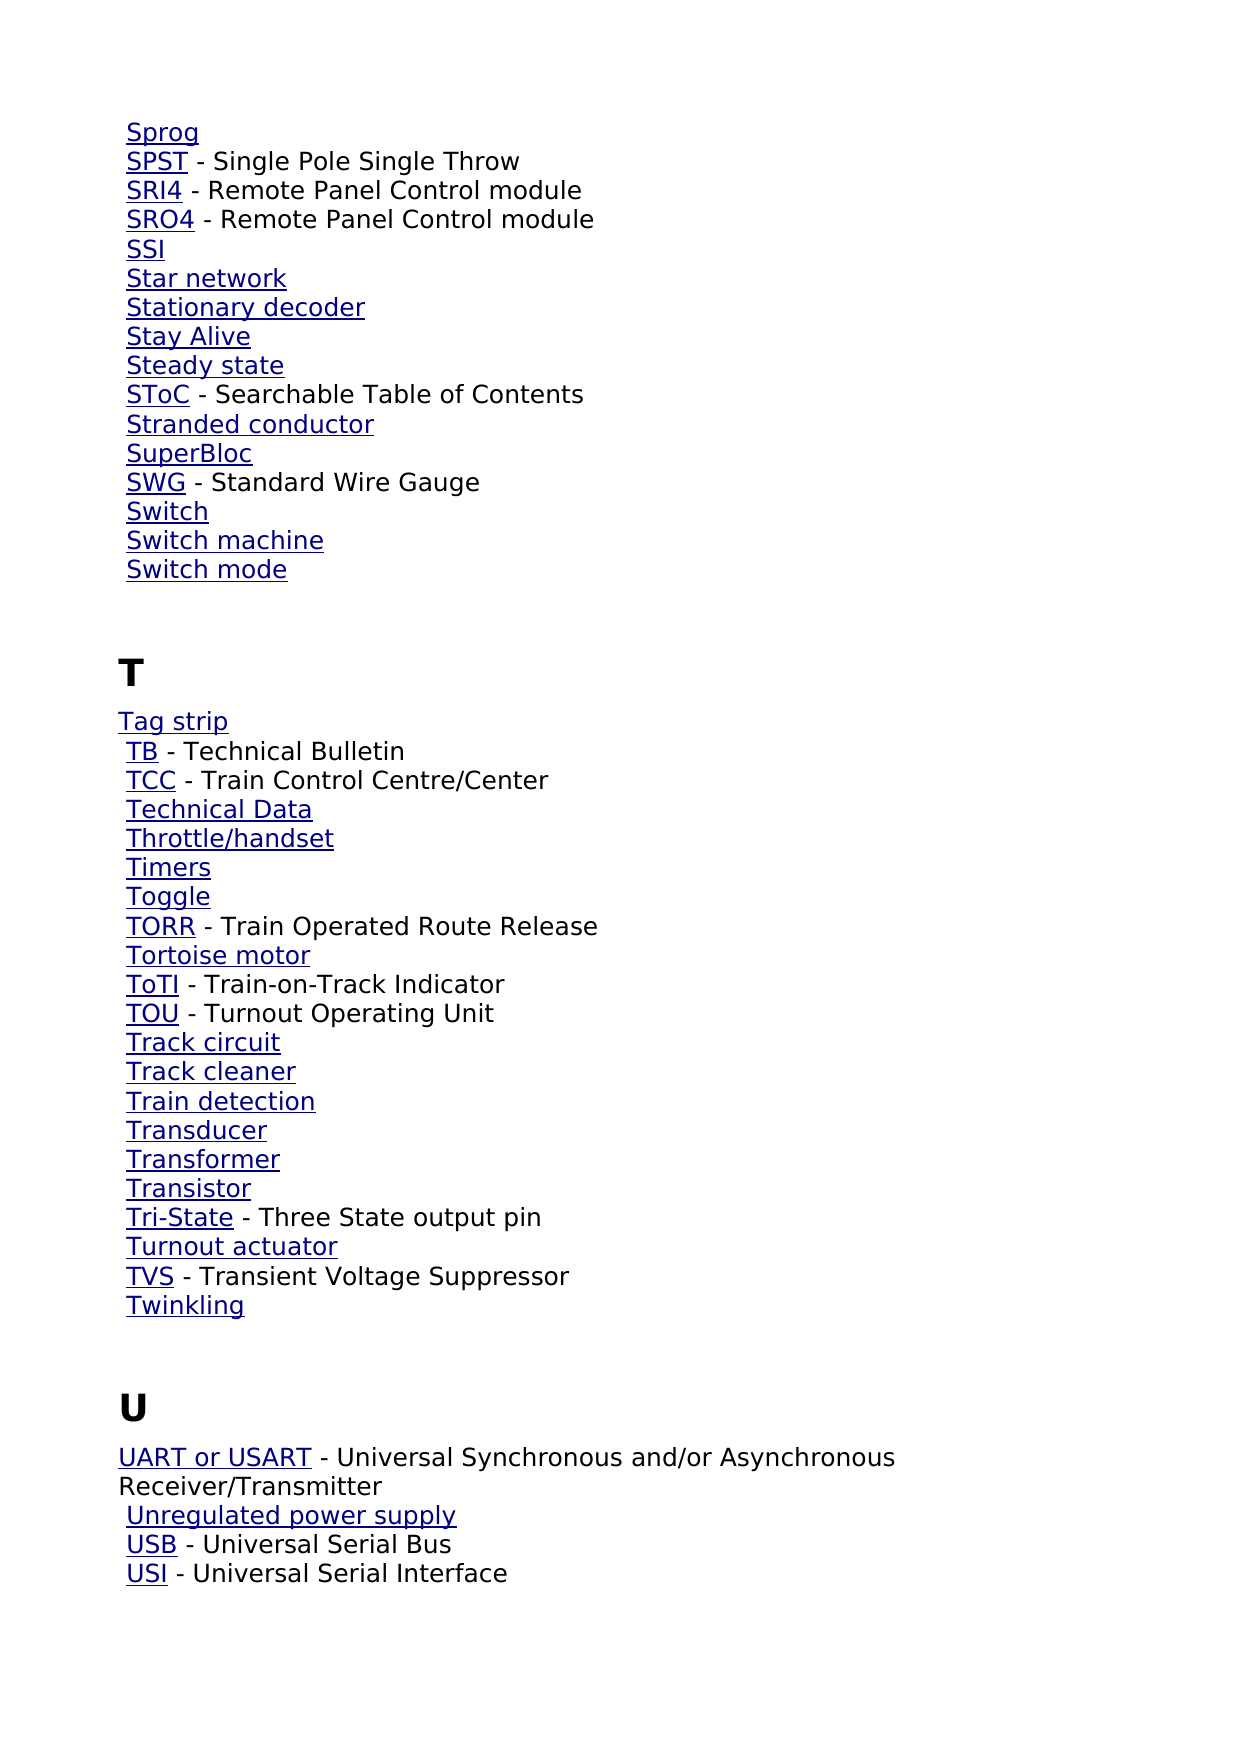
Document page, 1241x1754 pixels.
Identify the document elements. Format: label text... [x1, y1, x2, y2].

text Sprog SPST - Single Pole Single Throw SRI4 - Remote Panel Control module SRO4 - Remote Panel Control module SSI Star network Stationary decoder Stay Alive Steady state SToC - Searchable Table of Contents Stranded conductor SuperBloc SWG - Standard Wire Gauge Switch Switch machine Switch mode [118, 118, 1122, 614]
text Tag strip TB - Technical Bulletin TCC - Train Control Centre/Center Technical Data Throttle/handset Timers Toggle TORR - Train Operated Route Release Tortoise motor ToTI - Train-on-Track Indicator TOU - Turnout Operating Unit Track circuit Track cleaner Train detection Transducer Transformer Transistor Tri-State - Three State output pin Turnout actuator TVS - Transient Voltage Suppressor Twinkling [118, 708, 1122, 1349]
subtitle U [118, 1387, 1122, 1430]
text UART or USART - Universal Synchronous and/or Asynchronous Receiver/Transmitter Unregulated power supply USB - Universal Serial Bus USI - Universal Serial Interface [118, 1443, 1122, 1618]
subtitle T [118, 651, 1122, 695]
